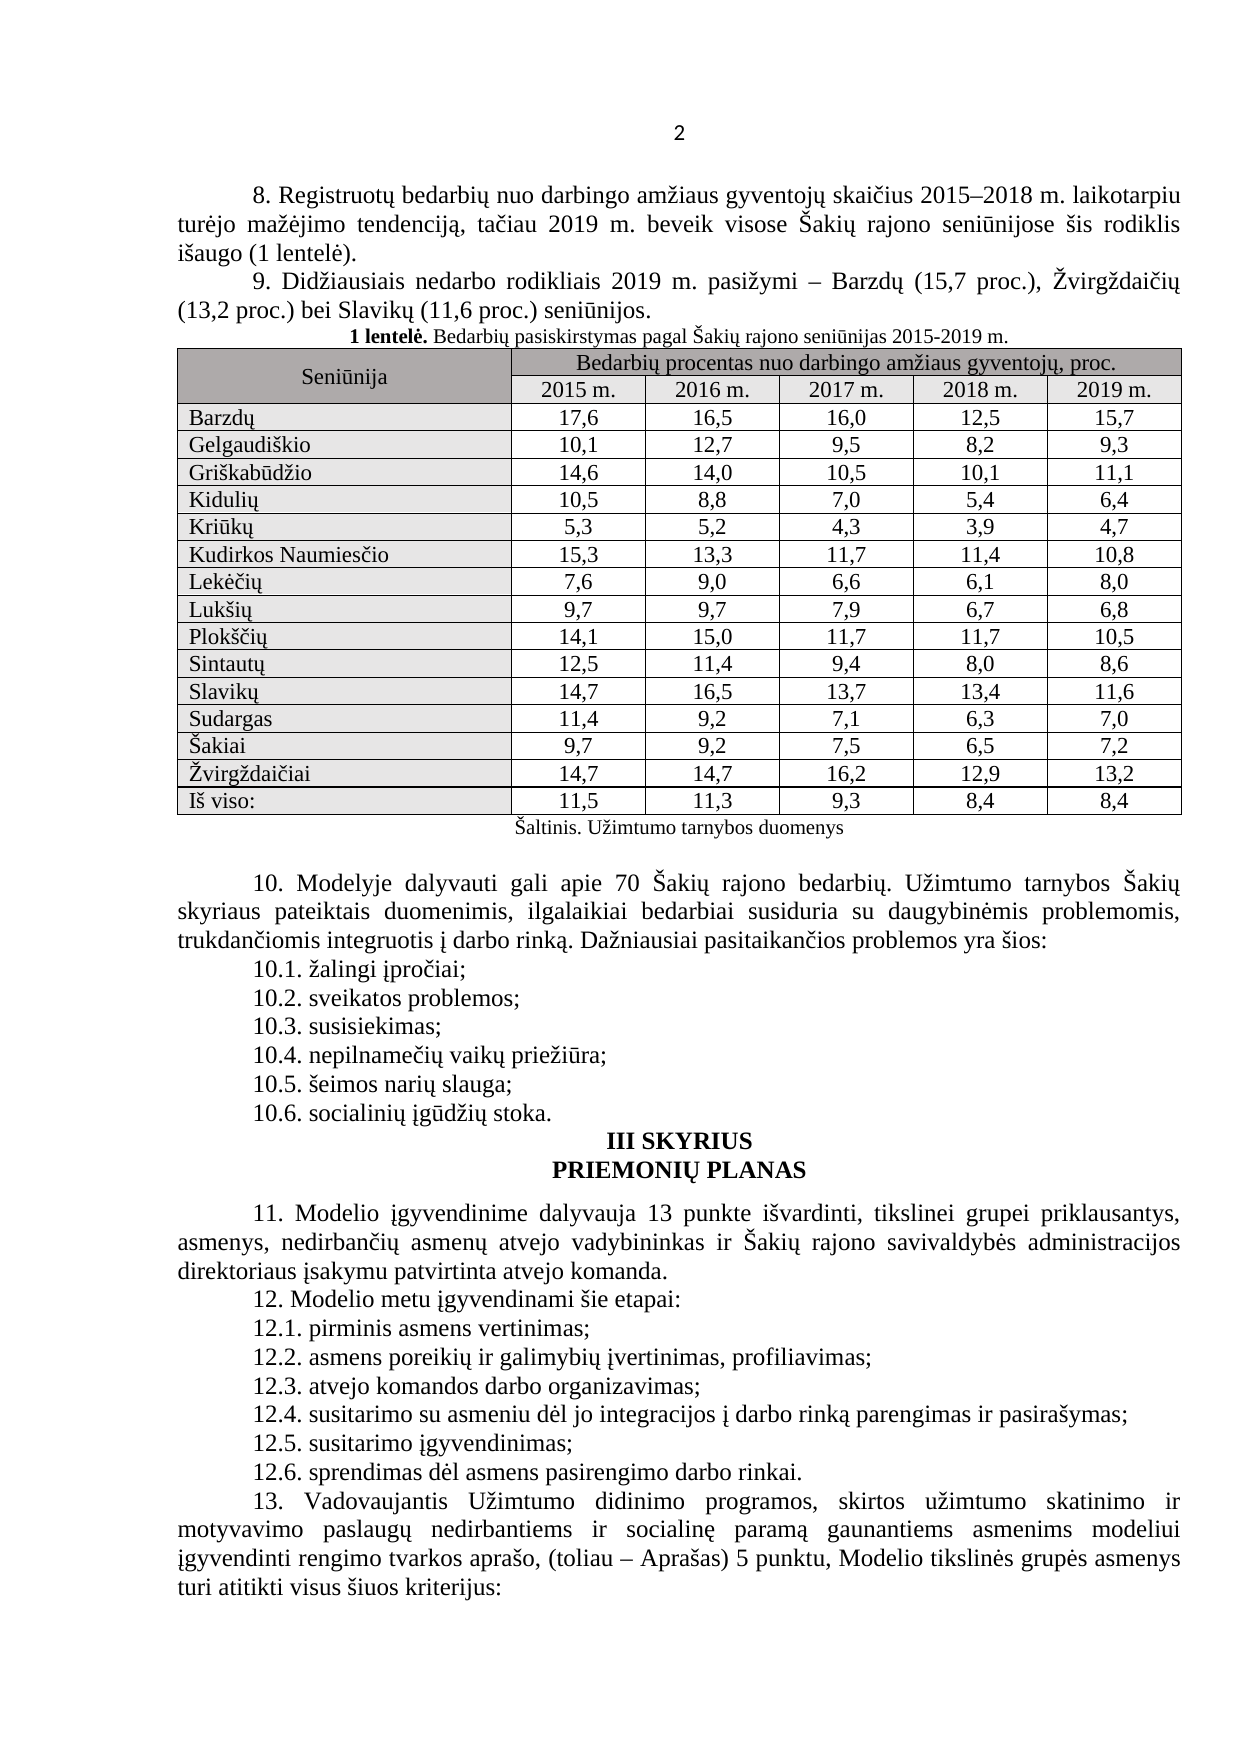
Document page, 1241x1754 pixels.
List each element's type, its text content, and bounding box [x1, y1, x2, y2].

text 10.1. žalingi įpročiai; [177, 954, 1181, 983]
table_cell 16,0 [780, 404, 913, 430]
table_cell 11,6 [1048, 678, 1181, 704]
table_cell Iš viso: [178, 788, 511, 814]
table_cell Sintautų [178, 650, 511, 677]
table_cell 12,7 [646, 431, 779, 458]
table_header Seniūnija [178, 349, 511, 403]
text III SKYRIUS [177, 1126, 1181, 1155]
table_cell 7,0 [1048, 705, 1181, 732]
table_cell 14,7 [512, 678, 645, 704]
table_cell 7,9 [780, 596, 913, 622]
table_cell 12,9 [914, 760, 1047, 786]
table_cell 17,6 [512, 404, 645, 430]
table_cell 10,5 [1048, 623, 1181, 649]
table_cell 10,5 [512, 486, 645, 512]
table_cell 8,4 [1048, 788, 1181, 814]
table_cell 4,7 [1048, 514, 1181, 540]
text 12.4. susitarimo su asmeniu dėl jo integracijos į darbo rinką parengimas ir pasirašymas; [177, 1399, 1181, 1428]
table_cell Plokščių [178, 623, 511, 649]
table_cell 10,1 [914, 459, 1047, 485]
table_cell Barzdų [178, 404, 511, 430]
text 12. Modelio metu įgyvendinami šie etapai: [177, 1284, 1181, 1313]
table_cell 13,2 [1048, 760, 1181, 786]
text 10.5. šeimos narių slauga; [177, 1069, 1181, 1098]
table_cell 3,9 [914, 514, 1047, 540]
table_cell 14,0 [646, 459, 779, 485]
table_cell 7,0 [780, 486, 913, 512]
table_cell 6,7 [914, 596, 1047, 622]
table_cell 9,2 [646, 705, 779, 732]
table_cell 11,4 [646, 650, 779, 677]
text 10.6. socialinių įgūdžių stoka. [177, 1098, 1181, 1126]
table_cell 9,3 [1048, 431, 1181, 458]
table_cell 9,7 [646, 596, 779, 622]
table_cell 11,7 [780, 541, 913, 567]
text 10.4. nepilnamečių vaikų priežiūra; [177, 1040, 1181, 1069]
text 12.6. sprendimas dėl asmens pasirengimo darbo rinkai. [177, 1457, 1181, 1486]
table_cell 10,8 [1048, 541, 1181, 567]
text 8. Registruotų bedarbių nuo darbingo amžiaus gyventojų skaičius 2015–2018 m. laikotarpiu turėjo mažėjimo tendenciją, tačiau 2019 m. beveik visose Šakių rajono seniūnijose šis rodiklis išaugo (1 lentelė). [177, 180, 1181, 266]
table_cell 11,7 [914, 623, 1047, 649]
table_cell 8,0 [1048, 568, 1181, 594]
table_cell 10,5 [780, 459, 913, 485]
table_cell 8,4 [914, 788, 1047, 814]
table_cell 8,2 [914, 431, 1047, 458]
table_cell 2017 m. [780, 376, 913, 403]
table_cell 6,1 [914, 568, 1047, 594]
table_cell Kudirkos Naumiesčio [178, 541, 511, 567]
table_cell 15,3 [512, 541, 645, 567]
table_cell 9,7 [512, 733, 645, 759]
table_cell 9,7 [512, 596, 645, 622]
table_cell 6,5 [914, 733, 1047, 759]
text 12.3. atvejo komandos darbo organizavimas; [177, 1371, 1181, 1399]
table_cell Kidulių [178, 486, 511, 512]
table_cell Lukšių [178, 596, 511, 622]
text 10.2. sveikatos problemos; [177, 983, 1181, 1011]
table_cell 16,5 [646, 404, 779, 430]
table_cell 2019 m. [1048, 376, 1181, 403]
text 12.5. susitarimo įgyvendinimas; [177, 1428, 1181, 1457]
table_cell 11,5 [512, 788, 645, 814]
table_cell 12,5 [512, 650, 645, 677]
text 13. Vadovaujantis Užimtumo didinimo programos, skirtos užimtumo skatinimo ir motyvavimo paslaugų nedirbantiems ir socialinę paramą gaunantiems asmenims modeliui įgyvendinti rengimo tvarkos aprašo, (toliau – Aprašas) 5 punktu, Modelio tikslinės grupės asmenys turi atitikti visus šiuos kriterijus: [177, 1486, 1181, 1601]
text 1 lentelė. Bedarbių pasiskirstymas pagal Šakių rajono seniūnijas 2015-2019 m. [177, 324, 1181, 348]
table_cell 16,5 [646, 678, 779, 704]
table_cell 5,3 [512, 514, 645, 540]
table_cell 9,5 [780, 431, 913, 458]
table_cell 7,1 [780, 705, 913, 732]
table_cell 5,4 [914, 486, 1047, 512]
table_cell 14,7 [646, 760, 779, 786]
table_cell Slavikų [178, 678, 511, 704]
table_cell 2016 m. [646, 376, 779, 403]
table_cell 11,3 [646, 788, 779, 814]
table_cell 9,0 [646, 568, 779, 594]
table_cell 6,3 [914, 705, 1047, 732]
table_cell Sudargas [178, 705, 511, 732]
table_cell 5,2 [646, 514, 779, 540]
table_cell 6,4 [1048, 486, 1181, 512]
table_cell 14,7 [512, 760, 645, 786]
table_cell 2018 m. [914, 376, 1047, 403]
table_cell 11,1 [1048, 459, 1181, 485]
text 11. Modelio įgyvendinime dalyvauja 13 punkte išvardinti, tikslinei grupei priklausantys, asmenys, nedirbančių asmenų atvejo vadybininkas ir Šakių rajono savivaldybės administracijos direktoriaus įsakymu patvirtinta atvejo komanda. [177, 1198, 1181, 1284]
table_cell 11,4 [512, 705, 645, 732]
table_cell 8,8 [646, 486, 779, 512]
table_cell 11,7 [780, 623, 913, 649]
table_cell 7,6 [512, 568, 645, 594]
table_cell Gelgaudiškio [178, 431, 511, 458]
table_cell 13,7 [780, 678, 913, 704]
table_cell Griškabūdžio [178, 459, 511, 485]
table_cell 14,6 [512, 459, 645, 485]
text 10.3. susisiekimas; [177, 1011, 1181, 1040]
table_cell 10,1 [512, 431, 645, 458]
text Šaltinis. Užimtumo tarnybos duomenys [177, 815, 1181, 839]
table_cell 13,4 [914, 678, 1047, 704]
table_header Bedarbių procentas nuo darbingo amžiaus gyventojų, proc. [512, 349, 1181, 375]
table_cell 6,8 [1048, 596, 1181, 622]
text PRIEMONIŲ PLANAS [177, 1155, 1181, 1184]
text 10. Modelyje dalyvauti gali apie 70 Šakių rajono bedarbių. Užimtumo tarnybos Šakių skyriaus pateiktais duomenimis, ilgalaikiai bedarbiai susiduria su daugybinėmis problemomis, trukdančiomis integruotis į darbo rinką. Dažniausiai pasitaikančios problemos yra šios: [177, 868, 1181, 954]
text 9. Didžiausiais nedarbo rodikliais 2019 m. pasižymi – Barzdų (15,7 proc.), Žvirgždaičių (13,2 proc.) bei Slavikų (11,6 proc.) seniūnijos. [177, 266, 1181, 324]
table_cell 8,6 [1048, 650, 1181, 677]
table_cell 7,5 [780, 733, 913, 759]
table_cell Žvirgždaičiai [178, 760, 511, 786]
table_cell 16,2 [780, 760, 913, 786]
table_cell 9,4 [780, 650, 913, 677]
text 12.1. pirminis asmens vertinimas; [177, 1313, 1181, 1342]
table_cell 8,0 [914, 650, 1047, 677]
table_cell 7,2 [1048, 733, 1181, 759]
text 12.2. asmens poreikių ir galimybių įvertinimas, profiliavimas; [177, 1342, 1181, 1371]
table_cell 14,1 [512, 623, 645, 649]
table_cell 9,3 [780, 788, 913, 814]
table_cell Šakiai [178, 733, 511, 759]
table_cell 15,0 [646, 623, 779, 649]
table_cell 12,5 [914, 404, 1047, 430]
table_cell 2015 m. [512, 376, 645, 403]
table_cell 9,2 [646, 733, 779, 759]
table_cell 13,3 [646, 541, 779, 567]
table_cell 11,4 [914, 541, 1047, 567]
table_cell 15,7 [1048, 404, 1181, 430]
table_cell Lekėčių [178, 568, 511, 594]
table_cell 4,3 [780, 514, 913, 540]
table_cell Kriūkų [178, 514, 511, 540]
table_cell 6,6 [780, 568, 913, 594]
